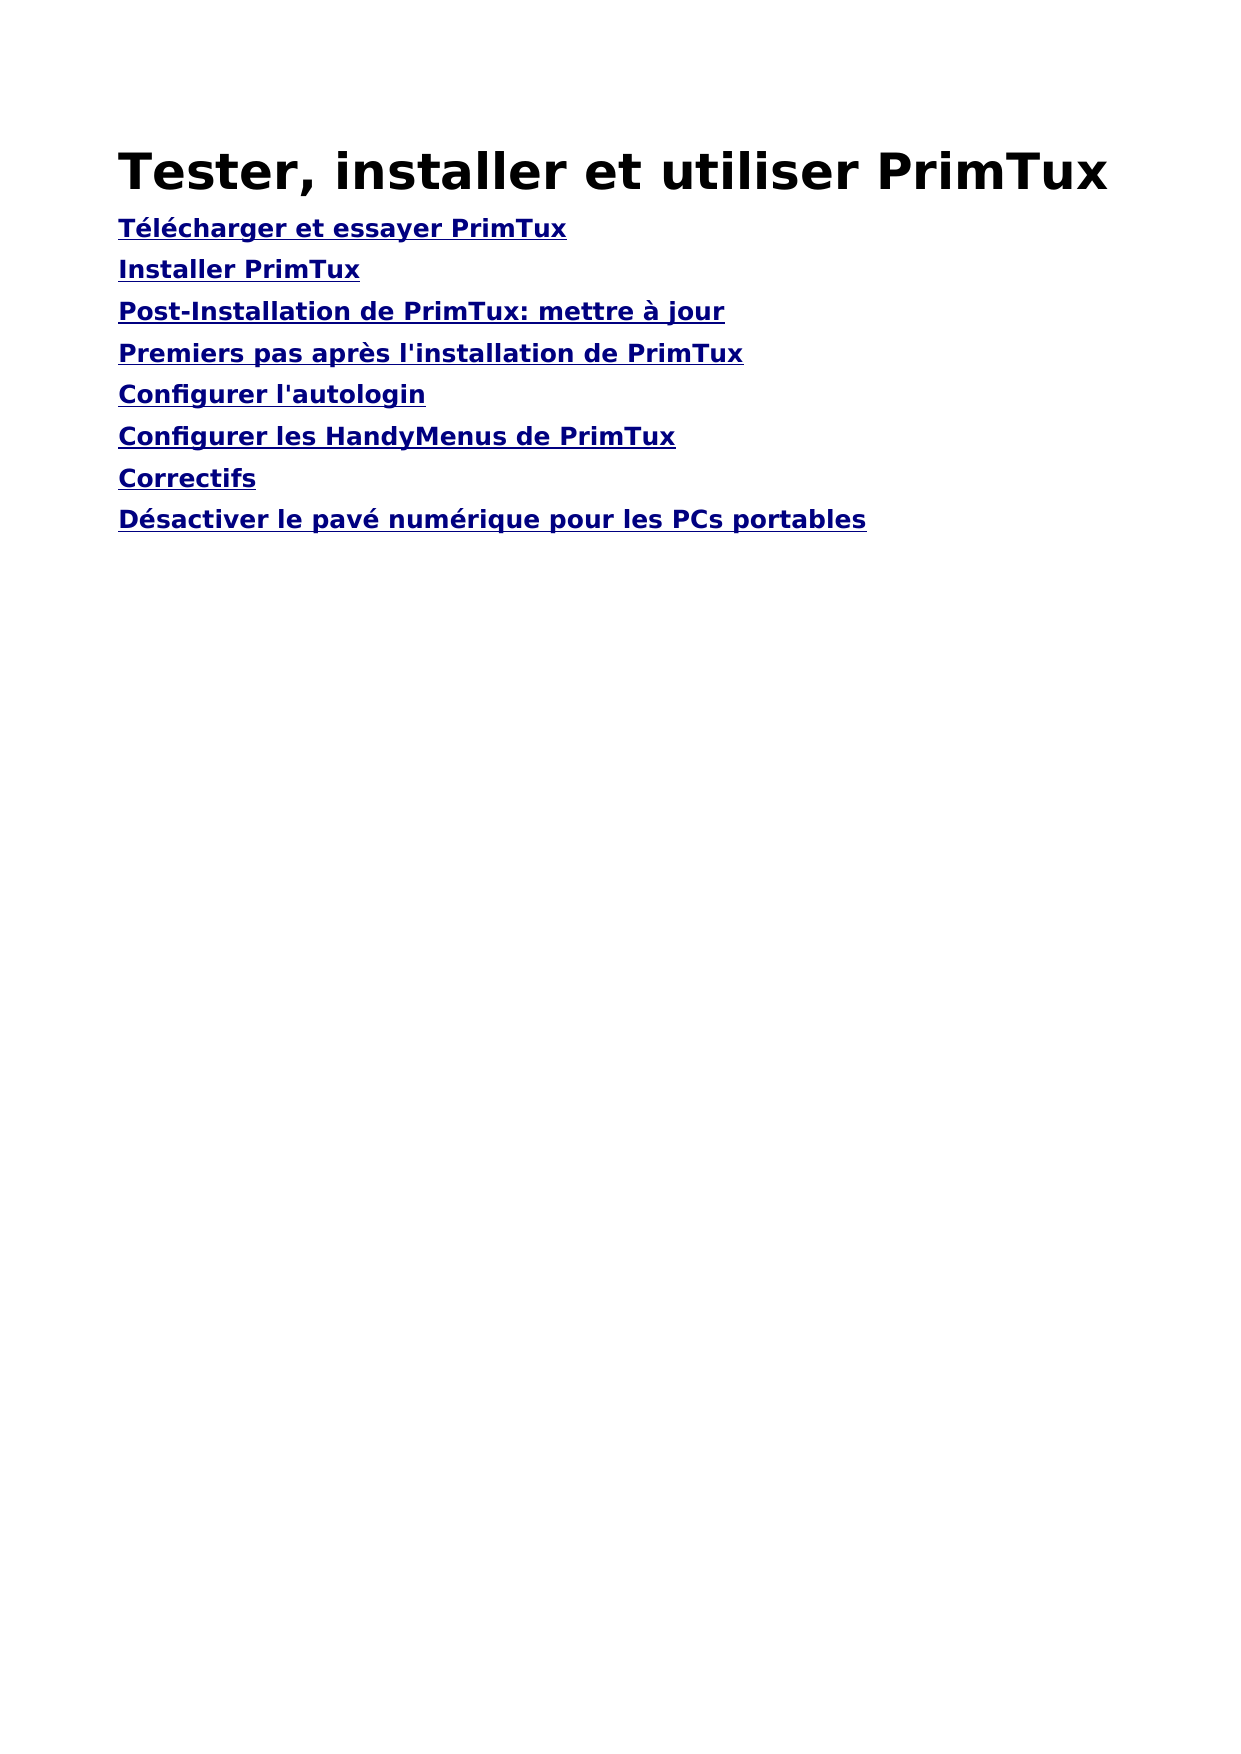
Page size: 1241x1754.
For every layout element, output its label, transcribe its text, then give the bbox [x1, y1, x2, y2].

text Configurer les HandyMenus de PrimTux [118, 422, 1122, 451]
text Post-Installation de PrimTux: mettre à jour [118, 297, 1122, 326]
text Installer PrimTux [118, 256, 1122, 285]
text Premiers pas après l'installation de PrimTux [118, 339, 1122, 368]
subtitle Tester, installer et utiliser PrimTux [118, 143, 1122, 201]
text Correctifs [118, 464, 1122, 493]
text Télécharger et essayer PrimTux [118, 214, 1122, 243]
text Configurer l'autologin [118, 381, 1122, 410]
text Désactiver le pavé numérique pour les PCs portables [118, 506, 1122, 535]
